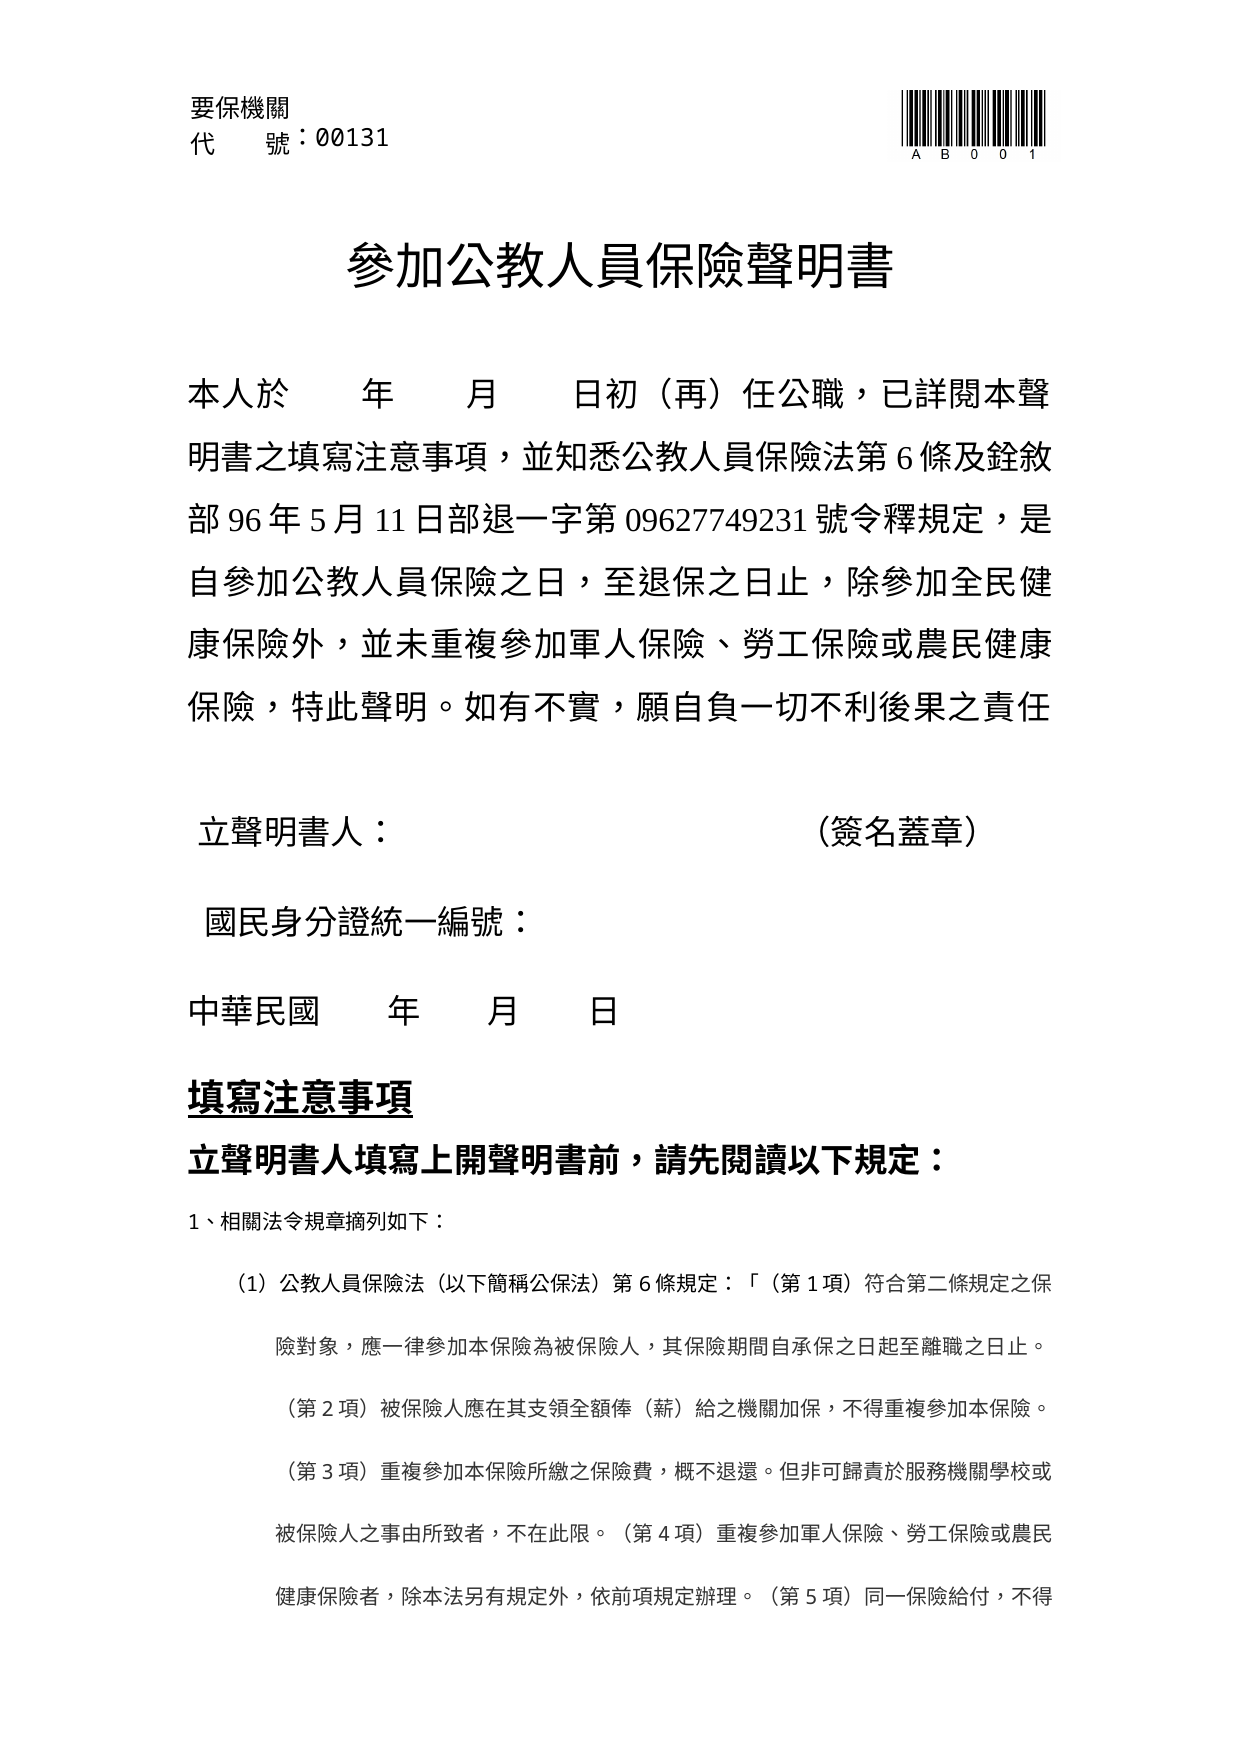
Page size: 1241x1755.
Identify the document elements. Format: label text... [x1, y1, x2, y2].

text 參加公教人員保險聲明書 [175, 96, 1053, 314]
text 立聲明書人： （簽名蓋章） [197, 788, 1053, 851]
text 填寫注意事項 [187, 1054, 1053, 1116]
text 本人於 年 月 日初（再）任公職，已詳閱本聲明書之填寫注意事項，並知悉公教人員保險法第6條及銓敘部96年5月11日部退一字第09627749231號令釋規定，是自參加公教人員保險之日，至退保之日止，除參加全民健康保險外，並未重複參加軍人保險、勞工保險或農民健康保險，特此聲明。如有不實，願自負一切不利後果之責任。 [187, 351, 1053, 788]
text 要保機關代 號：00131 [190, 103, 393, 157]
text 中華民國 年 月 日 [187, 967, 1053, 1030]
text 1、相關法令規章摘列如下： [187, 1179, 1053, 1241]
text 立聲明書人填寫上開聲明書前，請先閱讀以下規定： [187, 1116, 1053, 1179]
text （1）公教人員保險法（以下簡稱公保法）第6條規定：「（第1項）符合第二條規定之保險對象，應一律參加本保險為被保險人，其保險期間自承保之日起至離職之日止。（第2項）被保險人應在其支領全額俸（薪）給之機關加保，不得重複參加本保險。（第3項）重複參加本保險所繳之保險費，概不退還。但非可歸責於服務機關學校或被保險人之事由所致者，不在此限。（第4項）重複參加軍人保險、勞工保險或農民健康保險者，除本法另有規定外，依前項規定辦理。（第5項）同一保險給付，不得 [225, 1241, 1053, 1616]
text 國民身分證統一編號： [187, 874, 1053, 937]
